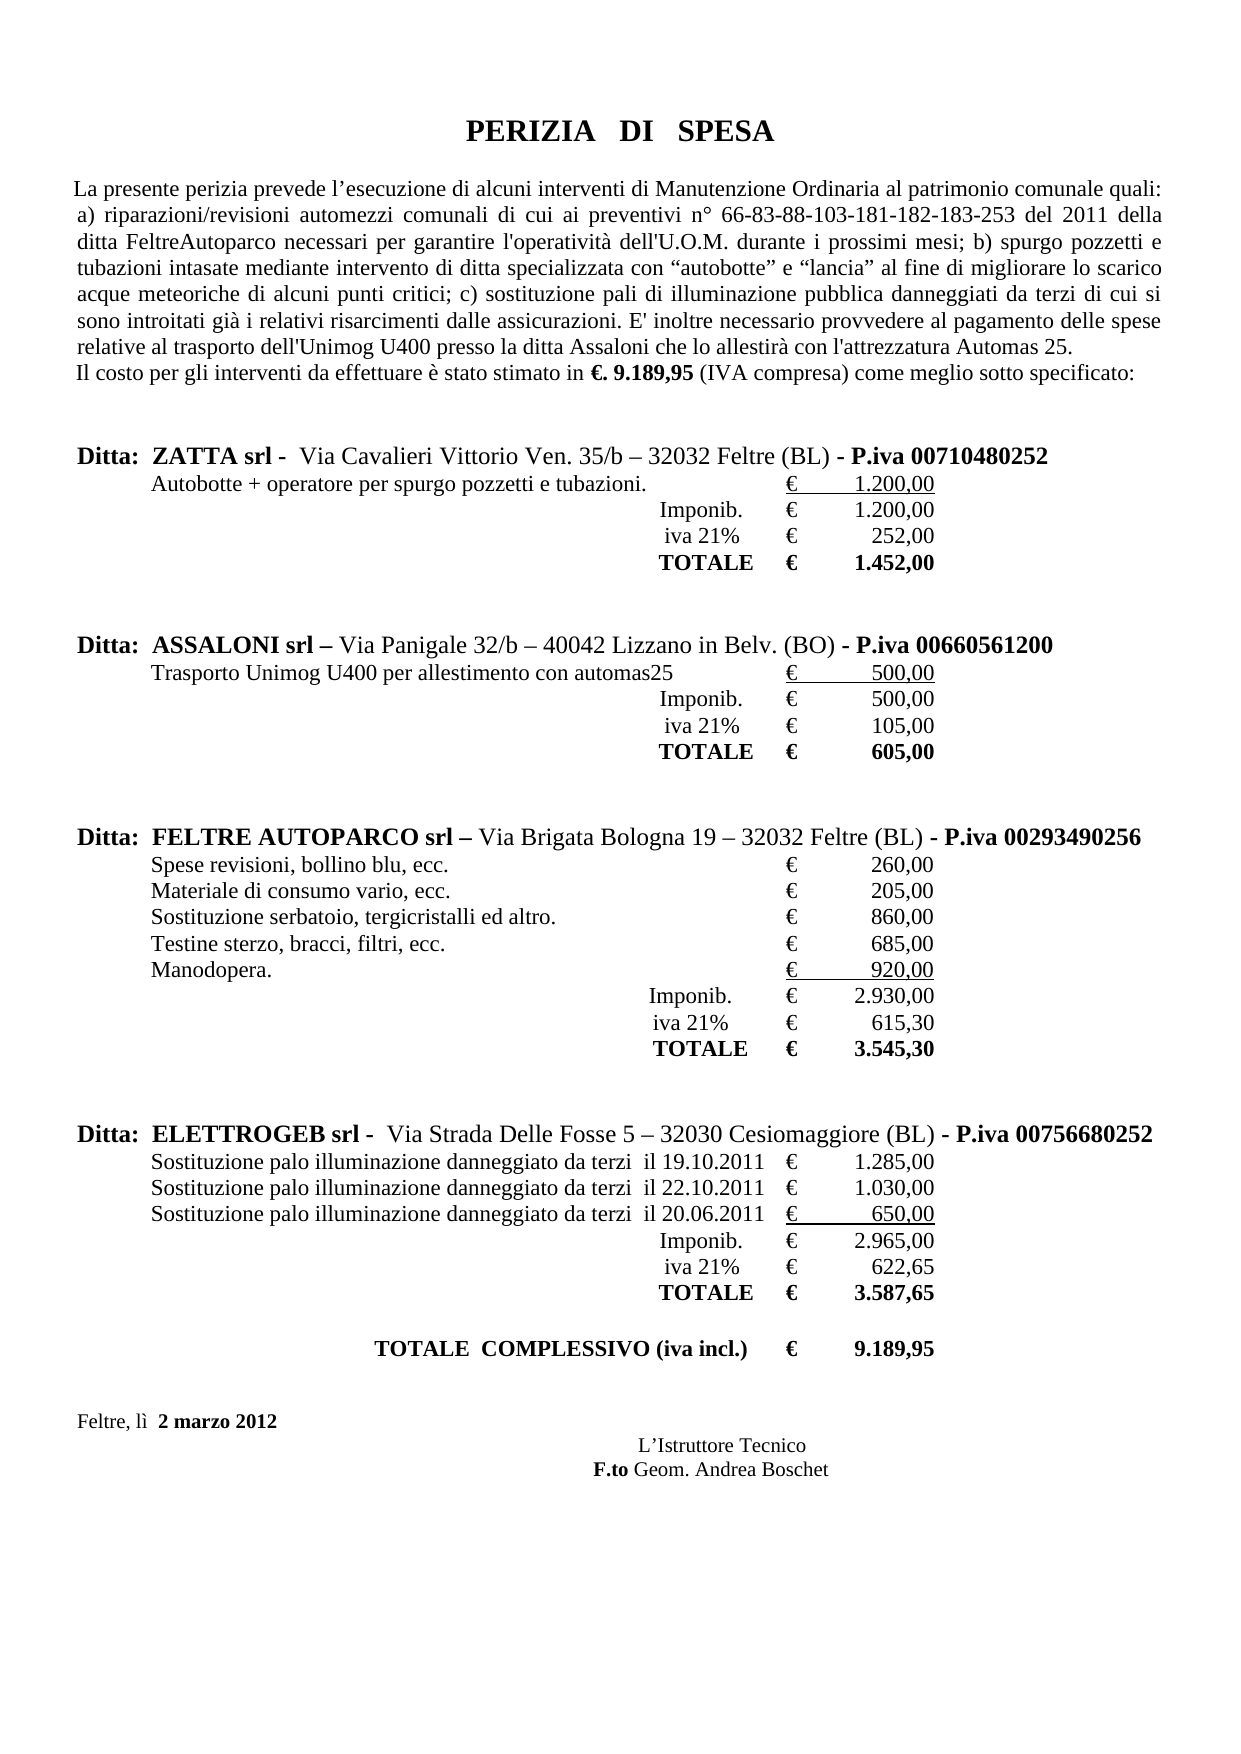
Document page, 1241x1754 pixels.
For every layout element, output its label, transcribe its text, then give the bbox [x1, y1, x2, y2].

text iva 21% € 622,65 [77, 1253, 1163, 1279]
text Sostituzione palo illuminazione danneggiato da terzi il 22.10.2011 € 1.030,00 [77, 1174, 1163, 1200]
text Testine sterzo, bracci, filtri, ecc. € 685,00 [77, 930, 1163, 956]
text Ditta: ZATTA srl - Via Cavalieri Vittorio Ven. 35/b – 32032 Feltre (BL) - P.iva 00710480252 [77, 441, 1163, 470]
text Trasporto Unimog U400 per allestimento con automas25 € 500,00 [77, 659, 1163, 685]
text TOTALE € 3.545,30 [77, 1035, 1163, 1061]
text Il costo per gli interventi da effettuare è stato stimato in €. 9.189,95 (IVA compresa) come meglio sotto specificato: [76, 359, 1163, 386]
text L’Istruttore Tecnico [77, 1433, 1163, 1457]
text Manodopera. € 920,00 [77, 956, 1163, 982]
text PERIZIA DI SPESA [77, 113, 1163, 149]
text Sostituzione palo illuminazione danneggiato da terzi il 20.06.2011 € 650,00 [77, 1200, 1163, 1227]
text Feltre, lì 2 marzo 2012 [77, 1409, 1163, 1433]
text TOTALE COMPLESSIVO (iva incl.) € 9.189,95 [77, 1334, 1163, 1361]
text iva 21% € 252,00 [77, 522, 1163, 549]
text TOTALE € 605,00 [77, 738, 1163, 764]
text Ditta: FELTRE AUTOPARCO srl – Via Brigata Bologna 19 – 32032 Feltre (BL) - P.iva 00293490256 [77, 822, 1163, 851]
text Ditta: ELETTROGEB srl - Via Strada Delle Fosse 5 – 32030 Cesiomaggiore (BL) - P.iva 00756680252 [77, 1119, 1163, 1148]
text Autobotte + operatore per spurgo pozzetti e tubazioni. € 1.200,00 [77, 470, 1163, 496]
text Imponib. € 1.200,00 [77, 496, 1163, 522]
text Imponib. € 500,00 [77, 685, 1163, 712]
text TOTALE € 1.452,00 [77, 549, 1163, 575]
text iva 21% € 105,00 [77, 712, 1163, 738]
text Sostituzione palo illuminazione danneggiato da terzi il 19.10.2011 € 1.285,00 [77, 1148, 1163, 1174]
text iva 21% € 615,30 [77, 1009, 1163, 1035]
text Imponib. € 2.930,00 [77, 982, 1163, 1009]
text F.to Geom. Andrea Boschet [77, 1457, 1163, 1481]
text Materiale di consumo vario, ecc. € 205,00 [77, 877, 1163, 903]
text TOTALE € 3.587,65 [77, 1279, 1163, 1306]
text Imponib. € 2.965,00 [77, 1227, 1163, 1253]
text Spese revisioni, bollino blu, ecc. € 260,00 [77, 851, 1163, 877]
text La presente perizia prevede l’esecuzione di alcuni interventi di Manutenzione Ordinaria al patrimonio comunale quali: a) riparazioni/revisioni automezzi comunali di cui ai preventivi n° 66-83-88-103-181-182-183-253 del 2011 della ditta FeltreAutoparco necessari per garantire l'operatività dell'U.O.M. durante i prossimi mesi; b) spurgo pozzetti e tubazioni intasate mediante intervento di ditta specializzata con “autobotte” e “lancia” al fine di migliorare lo scarico acque meteoriche di alcuni punti critici; c) sostituzione pali di illuminazione pubblica danneggiati da terzi di cui si sono introitati già i relativi risarcimenti dalle assicurazioni. E' inoltre necessario provvedere al pagamento delle spese relative al trasporto dell'Unimog U400 presso la ditta Assaloni che lo allestirà con l'attrezzatura Automas 25. [73, 175, 1163, 359]
text Sostituzione serbatoio, tergicristalli ed altro. € 860,00 [77, 903, 1163, 930]
text Ditta: ASSALONI srl – Via Panigale 32/b – 40042 Lizzano in Belv. (BO) - P.iva 00660561200 [77, 630, 1163, 659]
